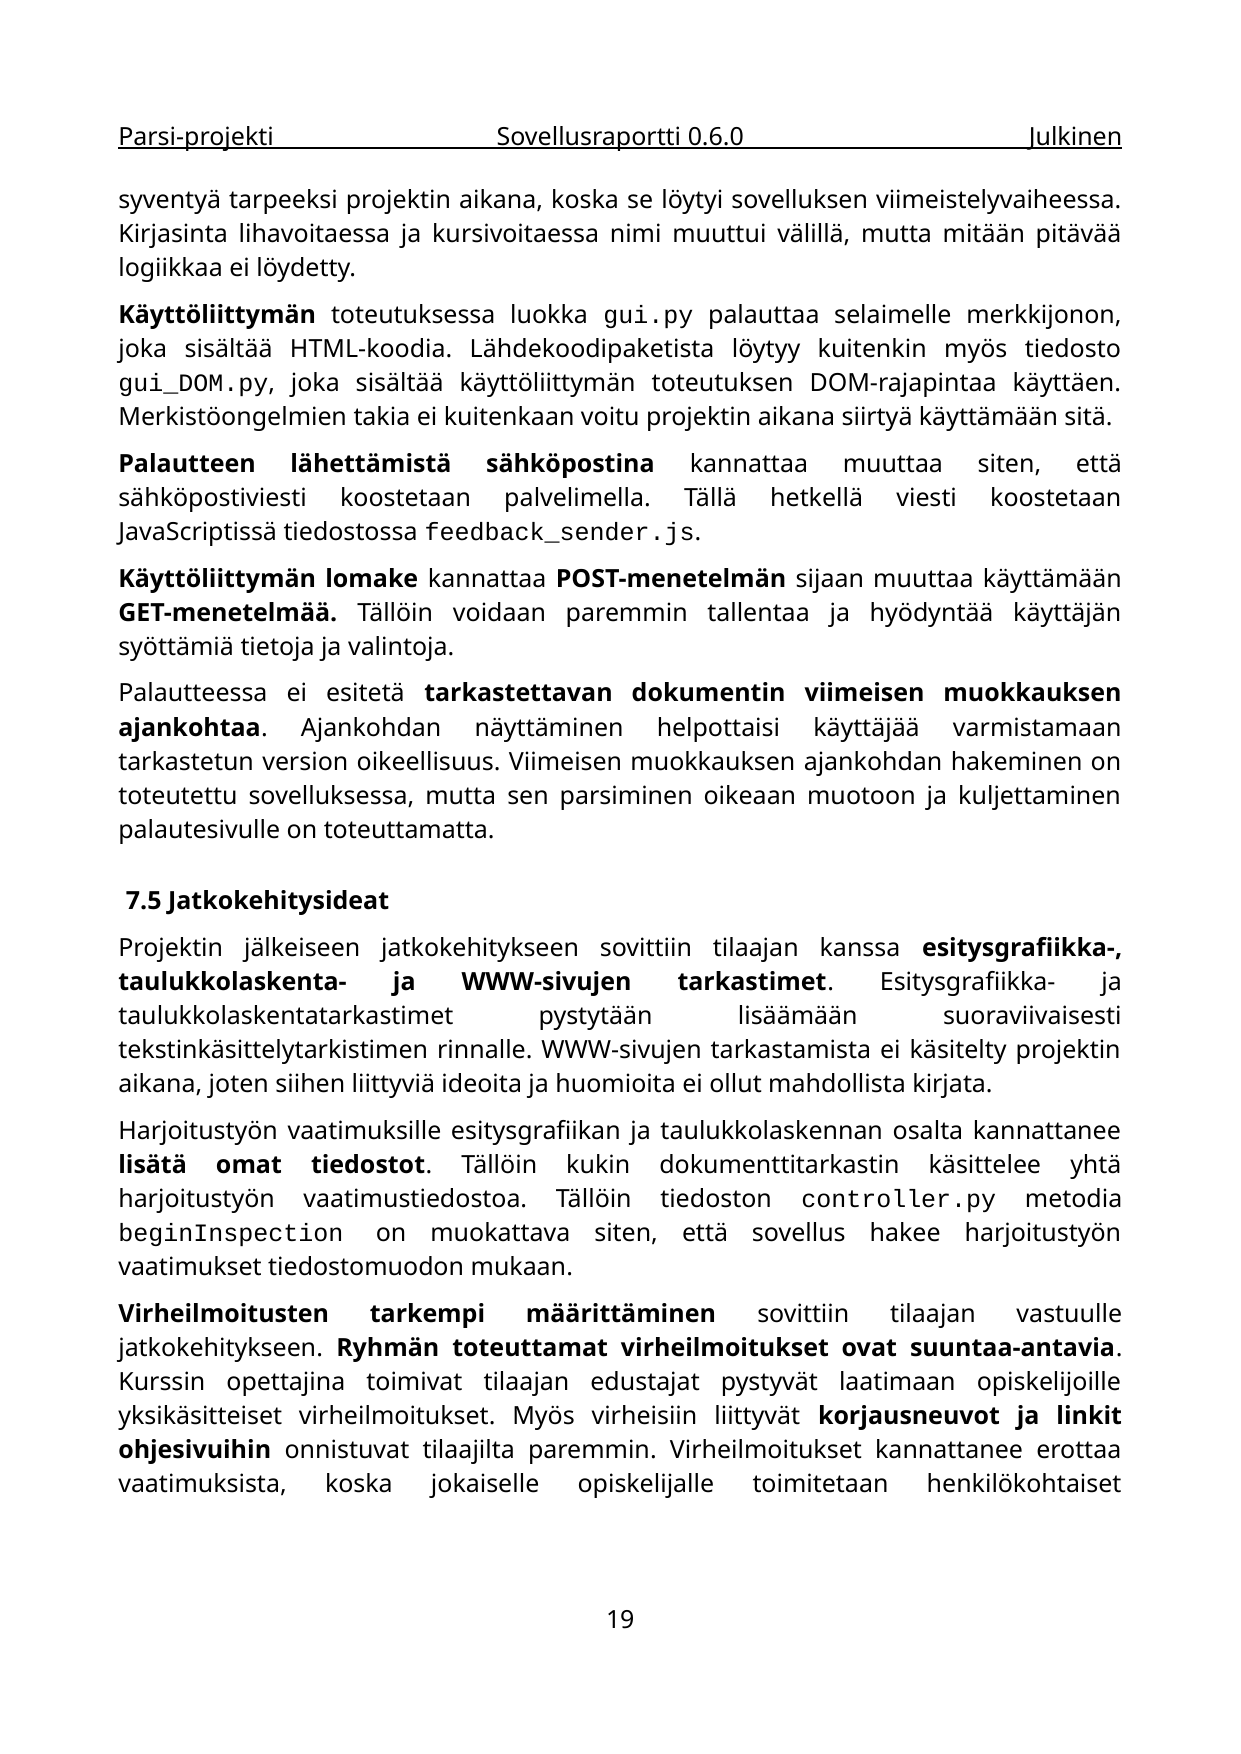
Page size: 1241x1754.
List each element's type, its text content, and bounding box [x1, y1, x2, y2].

text syventyä tarpeeksi projektin aikana, koska se löytyi sovelluksen viimeistelyvaiheessa. Kirjasinta lihavoitaessa ja kursivoitaessa nimi muuttui välillä, mutta mitään pitävää logiikkaa ei löydetty. [118, 182, 1122, 284]
text Virheilmoitusten tarkempi määrittäminen sovittiin tilaajan vastuulle jatkokehitykseen. Ryhmän toteuttamat virheilmoitukset ovat suuntaa-antavia. Kurssin opettajina toimivat tilaajan edustajat pystyvät laatimaan opiskelijoille yksikäsitteiset virheilmoitukset. Myös virheisiin liittyvät korjausneuvot ja linkit ohjesivuihin onnistuvat tilaajilta paremmin. Virheilmoitukset kannattanee erottaa vaatimuksista, koska jokaiselle opiskelijalle toimitetaan henkilökohtaiset [118, 1296, 1122, 1500]
text Projektin jälkeiseen jatkokehitykseen sovittiin tilaajan kanssa esitysgrafiikka-, taulukkolaskenta- ja WWW-sivujen tarkastimet. Esitysgrafiikka- ja taulukkolaskentatarkastimet pystytään lisäämään suoraviivaisesti tekstinkäsittelytarkistimen rinnalle. WWW-sivujen tarkastamista ei käsitelty projektin aikana, joten siihen liittyviä ideoita ja huomioita ei ollut mahdollista kirjata. [118, 929, 1122, 1100]
text Palautteen lähettämistä sähköpostina kannattaa muuttaa siten, että sähköpostiviesti koostetaan palvelimella. Tällä hetkellä viesti koostetaan JavaScriptissä tiedostossa feedback_sender.js. [118, 446, 1122, 548]
text Käyttöliittymän lomake kannattaa POST-menetelmän sijaan muuttaa käyttämään GET-menetelmää. Tällöin voidaan paremmin tallentaa ja hyödyntää käyttäjän syöttämiä tietoja ja valintoja. [118, 560, 1122, 663]
text Käyttöliittymän toteutuksessa luokka gui.py palauttaa selaimelle merkkijonon, joka sisältää HTML-koodia. Lähdekoodipaketista löytyy kuitenkin myös tiedosto gui_DOM.py, joka sisältää käyttöliittymän toteutuksen DOM-rajapintaa käyttäen. Merkistöongelmien takia ei kuitenkaan voitu projektin aikana siirtyä käyttämään sitä. [118, 296, 1122, 433]
subtitle Jatkokehitysideat [126, 883, 1122, 917]
text Harjoitustyön vaatimuksille esitysgrafiikan ja taulukkolaskennan osalta kannattanee lisätä omat tiedostot. Tällöin kukin dokumenttitarkastin käsittelee yhtä harjoitustyön vaatimustiedostoa. Tällöin tiedoston controller.py metodia beginInspection on muokattava siten, että sovellus hakee harjoitustyön vaatimukset tiedostomuodon mukaan. [118, 1112, 1122, 1283]
text Palautteessa ei esitetä tarkastettavan dokumentin viimeisen muokkauksen ajankohtaa. Ajankohdan näyttäminen helpottaisi käyttäjää varmistamaan tarkastetun version oikeellisuus. Viimeisen muokkauksen ajankohdan hakeminen on toteutettu sovelluksessa, mutta sen parsiminen oikeaan muotoon ja kuljettaminen palautesivulle on toteuttamatta. [118, 675, 1122, 845]
